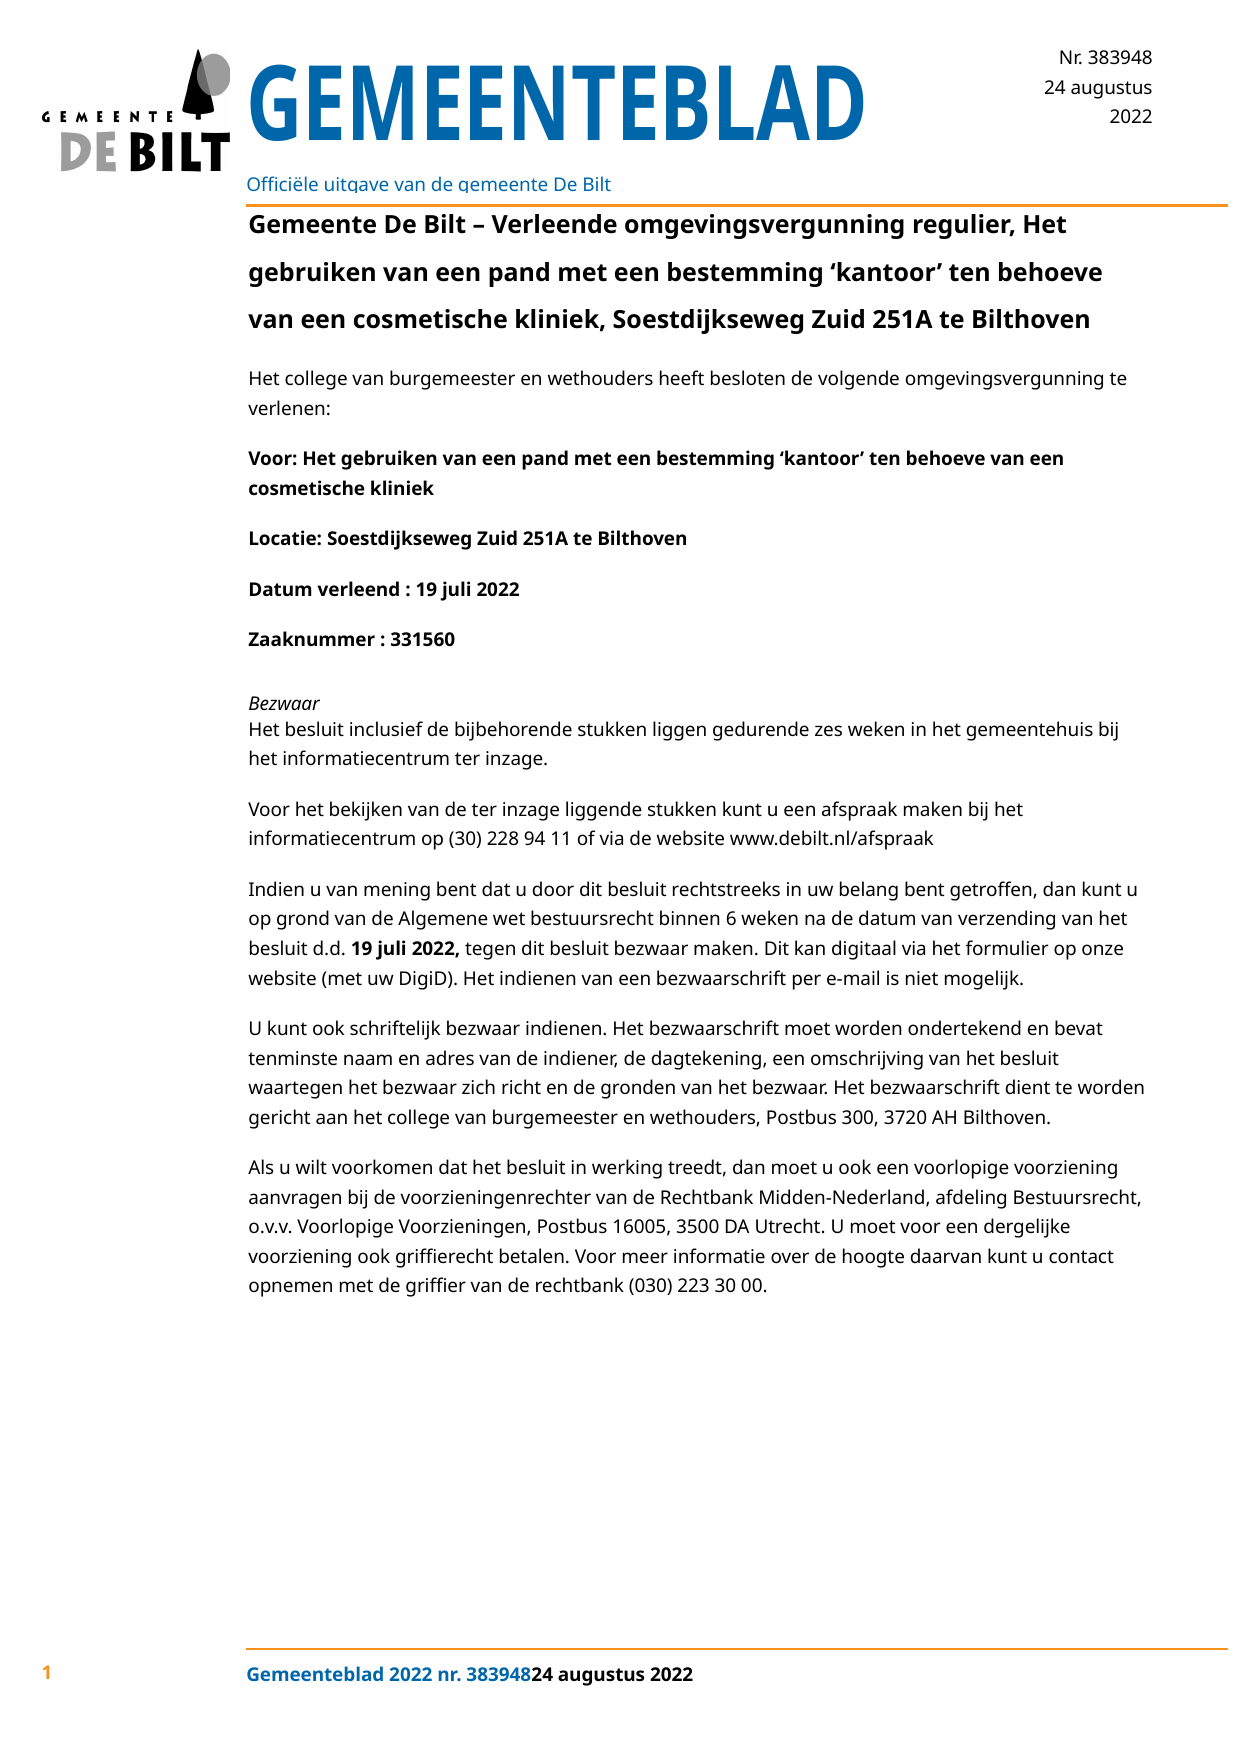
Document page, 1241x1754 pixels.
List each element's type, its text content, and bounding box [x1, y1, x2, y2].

text Bezwaar [248, 690, 1152, 716]
text Indien u van mening bent dat u door dit besluit rechtstreeks in uw belang bent getroffen, dan kunt u op grond van de Algemene wet bestuursrecht binnen 6 weken na de datum van verzending van het besluit d.d. 19 juli 2022, tegen dit besluit bezwaar maken. Dit kan digitaal via het formulier op onze website (met uw DigiD). Het indienen van een bezwaarschrift per e-mail is niet mogelijk. [248, 876, 1152, 991]
text U kunt ook schriftelijk bezwaar indienen. Het bezwaarschrift moet worden ondertekend en bevat tenminste naam en adres van de indiener, de dagtekening, een omschrijving van het besluit waartegen het bezwaar zich richt en de gronden van het bezwaar. Het bezwaarschrift dient te worden gericht aan het college van burgemeester en wethouders, Postbus 300, 3720 AH Bilthoven. [248, 1015, 1152, 1130]
text Voor: Het gebruiken van een pand met een bestemming ‘kantoor’ ten behoeve van een cosmetische kliniek [248, 446, 1152, 501]
text Locatie: Soestdijkseweg Zuid 251A te Bilthoven [248, 526, 1152, 551]
text Zaaknummer : 331560 [248, 626, 1152, 652]
text Voor het bekijken van de ter inzage liggende stukken kunt u een afspraak maken bij het informatiecentrum op (30) 228 94 11 of via de website www.debilt.nl/afspraak [248, 796, 1152, 851]
text Als u wilt voorkomen dat het besluit in werking treedt, dan moet u ook een voorlopige voorziening aanvragen bij de voorzieningenrechter van de Rechtbank Midden-Nederland, afdeling Bestuursrecht, o.v.v. Voorlopige Voorzieningen, Postbus 16005, 3500 DA Utrecht. U moet voor een dergelijke voorziening ook griffierecht betalen. Voor meer informatie over de hoogte daarvan kunt u contact opnemen met de griffier van de rechtbank (030) 223 30 00. [248, 1154, 1152, 1298]
picture [41, 47, 231, 172]
text Het college van burgemeester en wethouders heeft besloten de volgende omgevingsvergunning te verlenen: [248, 366, 1152, 421]
text Datum verleend : 19 juli 2022 [248, 576, 1152, 602]
text Het besluit inclusief de bijbehorende stukken liggen gedurende zes weken in het gemeentehuis bij het informatiecentrum ter inzage. [248, 716, 1152, 771]
text Gemeente De Bilt – Verleende omgevingsvergunning regulier, Het gebruiken van een pand met een bestemming ‘kantoor’ ten behoeve van een cosmetische kliniek, Soestdijkseweg Zuid 251A te Bilthoven [248, 207, 1152, 336]
